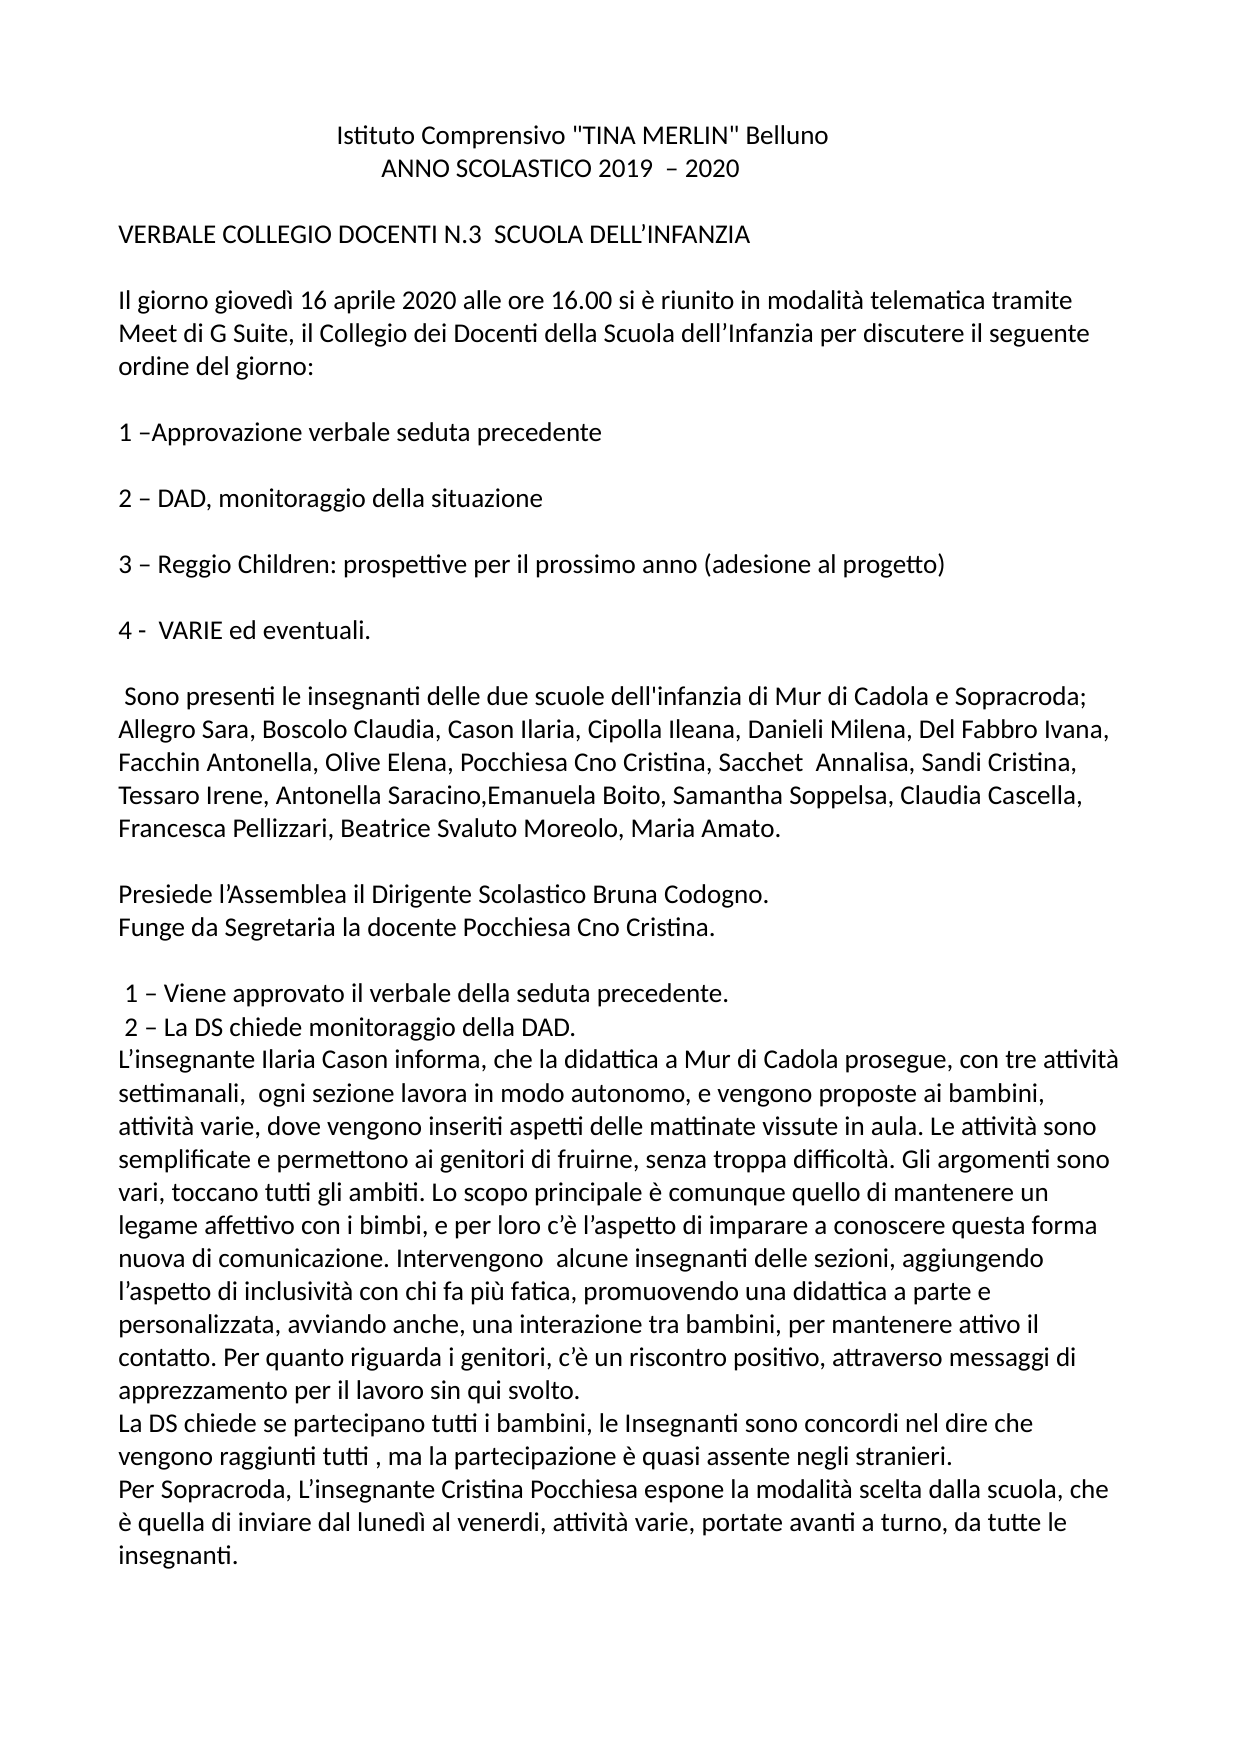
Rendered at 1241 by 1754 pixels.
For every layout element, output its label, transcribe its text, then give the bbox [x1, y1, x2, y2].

text Il giorno giovedì 16 aprile 2020 alle ore 16.00 si è riunito in modalità telematica tramite Meet di G Suite, il Collegio dei Docenti della Scuola dell’Infanzia per discutere il seguente ordine del giorno: [118, 283, 1122, 382]
text Presiede l’Assemblea il Dirigente Scolastico Bruna Codogno. [118, 878, 1122, 911]
text Istituto Comprensivo "TINA MERLIN" Belluno [118, 118, 1122, 151]
text 4 - VARIE ed eventuali. [118, 613, 1122, 646]
text VERBALE COLLEGIO DOCENTI N.3 SCUOLA DELL’INFANZIA [118, 217, 1122, 250]
text La DS chiede se partecipano tutti i bambini, le Insegnanti sono concordi nel dire che vengono raggiunti tutti , ma la partecipazione è quasi assente negli stranieri. [118, 1406, 1122, 1472]
text ANNO SCOLASTICO 2019 – 2020 [118, 151, 1122, 184]
text 2 – La DS chiede monitoraggio della DAD. [118, 1010, 1122, 1043]
text L’insegnante Ilaria Cason informa, che la didattica a Mur di Cadola prosegue, con tre attività settimanali, ogni sezione lavora in modo autonomo, e vengono proposte ai bambini, attività varie, dove vengono inseriti aspetti delle mattinate vissute in aula. Le attività sono semplificate e permettono ai genitori di fruirne, senza troppa difficoltà. Gli argomenti sono vari, toccano tutti gli ambiti. Lo scopo principale è comunque quello di mantenere un legame affettivo con i bimbi, e per loro c’è l’aspetto di imparare a conoscere questa forma nuova di comunicazione. Intervengono alcune insegnanti delle sezioni, aggiungendo l’aspetto di inclusività con chi fa più fatica, promuovendo una didattica a parte e personalizzata, avviando anche, una interazione tra bambini, per mantenere attivo il contatto. Per quanto riguarda i genitori, c’è un riscontro positivo, attraverso messaggi di apprezzamento per il lavoro sin qui svolto. [118, 1043, 1122, 1406]
text 1 – Viene approvato il verbale della seduta precedente. [118, 977, 1122, 1010]
text 2 – DAD, monitoraggio della situazione [118, 481, 1122, 514]
text Funge da Segretaria la docente Pocchiesa Cno Cristina. [118, 911, 1122, 944]
text Per Sopracroda, L’insegnante Cristina Pocchiesa espone la modalità scelta dalla scuola, che è quella di inviare dal lunedì al venerdi, attività varie, portate avanti a turno, da tutte le insegnanti. [118, 1472, 1122, 1571]
text 1 –Approvazione verbale seduta precedente [118, 415, 1122, 448]
text Sono presenti le insegnanti delle due scuole dell'infanzia di Mur di Cadola e Sopracroda; [118, 679, 1122, 712]
text Allegro Sara, Boscolo Claudia, Cason Ilaria, Cipolla Ileana, Danieli Milena, Del Fabbro Ivana, Facchin Antonella, Olive Elena, Pocchiesa Cno Cristina, Sacchet Annalisa, Sandi Cristina, Tessaro Irene, Antonella Saracino,Emanuela Boito, Samantha Soppelsa, Claudia Cascella, Francesca Pellizzari, Beatrice Svaluto Moreolo, Maria Amato. [118, 712, 1122, 844]
text 3 – Reggio Children: prospettive per il prossimo anno (adesione al progetto) [118, 547, 1122, 580]
